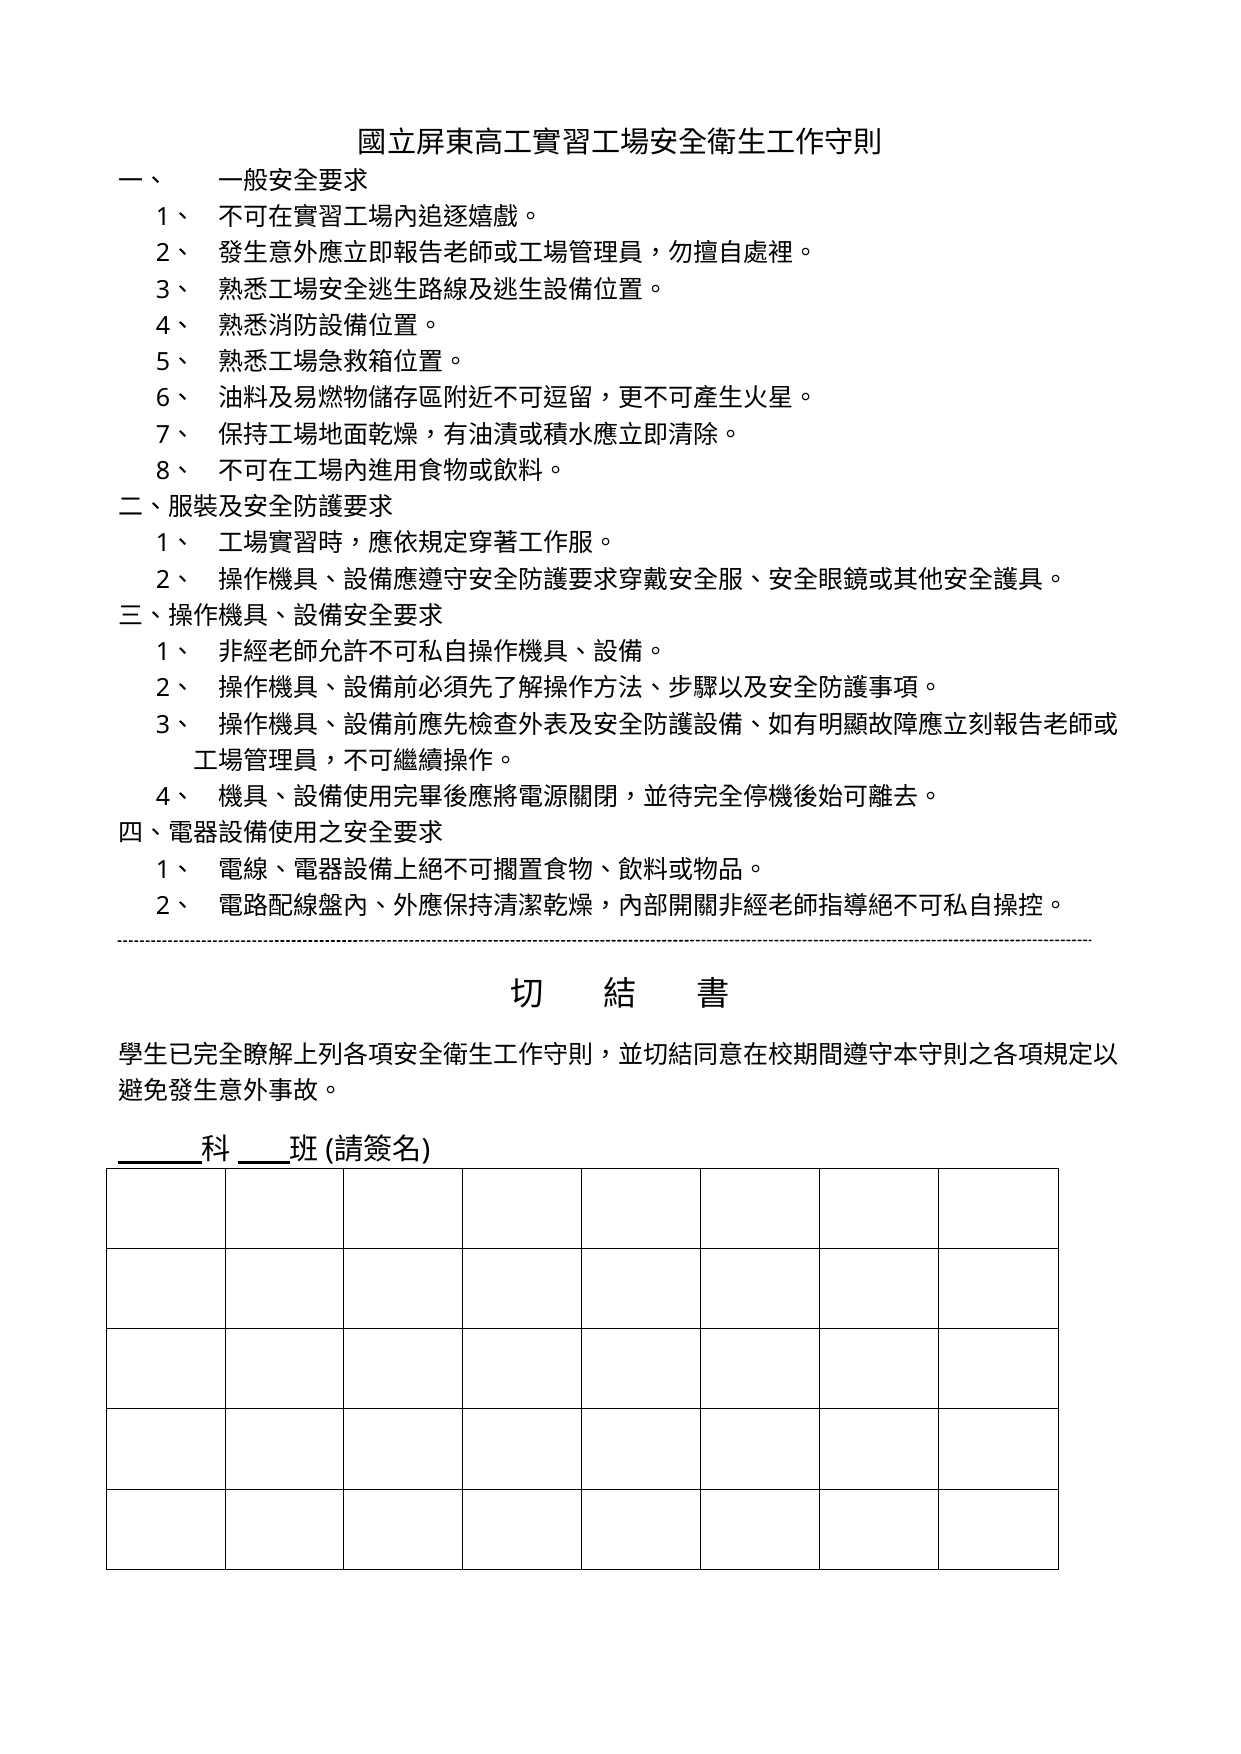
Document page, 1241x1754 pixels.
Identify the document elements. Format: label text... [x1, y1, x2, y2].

text 四、電器設備使用之安全要求 [118, 813, 1122, 849]
list 工場實習時，應依規定穿著工作服。 [156, 523, 1122, 559]
list 操作機具、設備應遵守安全防護要求穿戴安全服、安全眼鏡或其他安全護具。 [156, 559, 1122, 595]
text 科 班 (請簽名) [118, 1125, 1122, 1168]
list 操作機具、設備前必須先了解操作方法、步驟以及安全防護事項。 [156, 668, 1122, 704]
list 熟悉消防設備位置。 [156, 305, 1122, 342]
list 熟悉工場安全逃生路線及逃生設備位置。 [156, 269, 1122, 305]
table_cell [226, 1249, 343, 1328]
table_cell [344, 1249, 462, 1328]
list 電線、電器設備上絕不可擱置食物、飲料或物品。 [156, 849, 1122, 885]
table_header [701, 1169, 819, 1248]
table_cell [939, 1249, 1058, 1328]
list 一般安全要求 [118, 160, 1122, 197]
table_cell [582, 1409, 700, 1488]
text 二、服裝及安全防護要求 [118, 487, 1122, 523]
table_cell [582, 1249, 700, 1328]
table_cell [939, 1329, 1058, 1408]
table_cell [344, 1409, 462, 1488]
list 發生意外應立即報告老師或工場管理員，勿擅自處裡。 [156, 233, 1122, 269]
table_cell [463, 1249, 581, 1328]
table_header [582, 1169, 700, 1248]
list 保持工場地面乾燥，有油漬或積水應立即清除。 [156, 414, 1122, 450]
table_cell [582, 1490, 700, 1569]
table_header [939, 1169, 1058, 1248]
table_cell [107, 1329, 225, 1408]
table_cell [820, 1490, 938, 1569]
text 切 結 書 [118, 967, 1122, 1015]
table_header [344, 1169, 462, 1248]
table_cell [820, 1329, 938, 1408]
list 操作機具、設備前應先檢查外表及安全防護設備、如有明顯故障應立刻報告老師或工場管理員，不可繼續操作。 [156, 704, 1122, 777]
list 非經老師允許不可私自操作機具、設備。 [156, 632, 1122, 668]
table_cell [344, 1329, 462, 1408]
table_cell [701, 1409, 819, 1488]
table_cell [226, 1490, 343, 1569]
table_header [820, 1169, 938, 1248]
table_header [107, 1169, 225, 1248]
list 熟悉工場急救箱位置。 [156, 342, 1122, 378]
list 不可在實習工場內追逐嬉戲。 [156, 197, 1122, 233]
table_cell [463, 1409, 581, 1488]
text 學生已完全瞭解上列各項安全衛生工作守則，並切結同意在校期間遵守本守則之各項規定以避免發生意外事故。 [118, 1034, 1122, 1107]
table_cell [226, 1409, 343, 1488]
table_cell [463, 1329, 581, 1408]
table_header [463, 1169, 581, 1248]
table_cell [344, 1490, 462, 1569]
table_cell [582, 1329, 700, 1408]
text 國立屏東高工實習工場安全衛生工作守則 [118, 118, 1122, 160]
text 三、操作機具、設備安全要求 [118, 595, 1122, 632]
table_cell [226, 1329, 343, 1408]
list 電路配線盤內、外應保持清潔乾燥，內部開關非經老師指導絕不可私自操控。 [156, 885, 1122, 922]
table_cell [107, 1409, 225, 1488]
table_cell [463, 1490, 581, 1569]
list 機具、設備使用完畢後應將電源關閉，並待完全停機後始可離去。 [156, 777, 1122, 813]
table_cell [939, 1409, 1058, 1488]
table_cell [701, 1249, 819, 1328]
table_cell [107, 1490, 225, 1569]
table_cell [820, 1249, 938, 1328]
table_cell [939, 1490, 1058, 1569]
table_cell [820, 1409, 938, 1488]
table_cell [701, 1490, 819, 1569]
table_cell [701, 1329, 819, 1408]
list 不可在工場內進用食物或飲料。 [156, 450, 1122, 487]
table_header [226, 1169, 343, 1248]
table_cell [107, 1249, 225, 1328]
list 油料及易燃物儲存區附近不可逗留，更不可產生火星。 [156, 378, 1122, 414]
